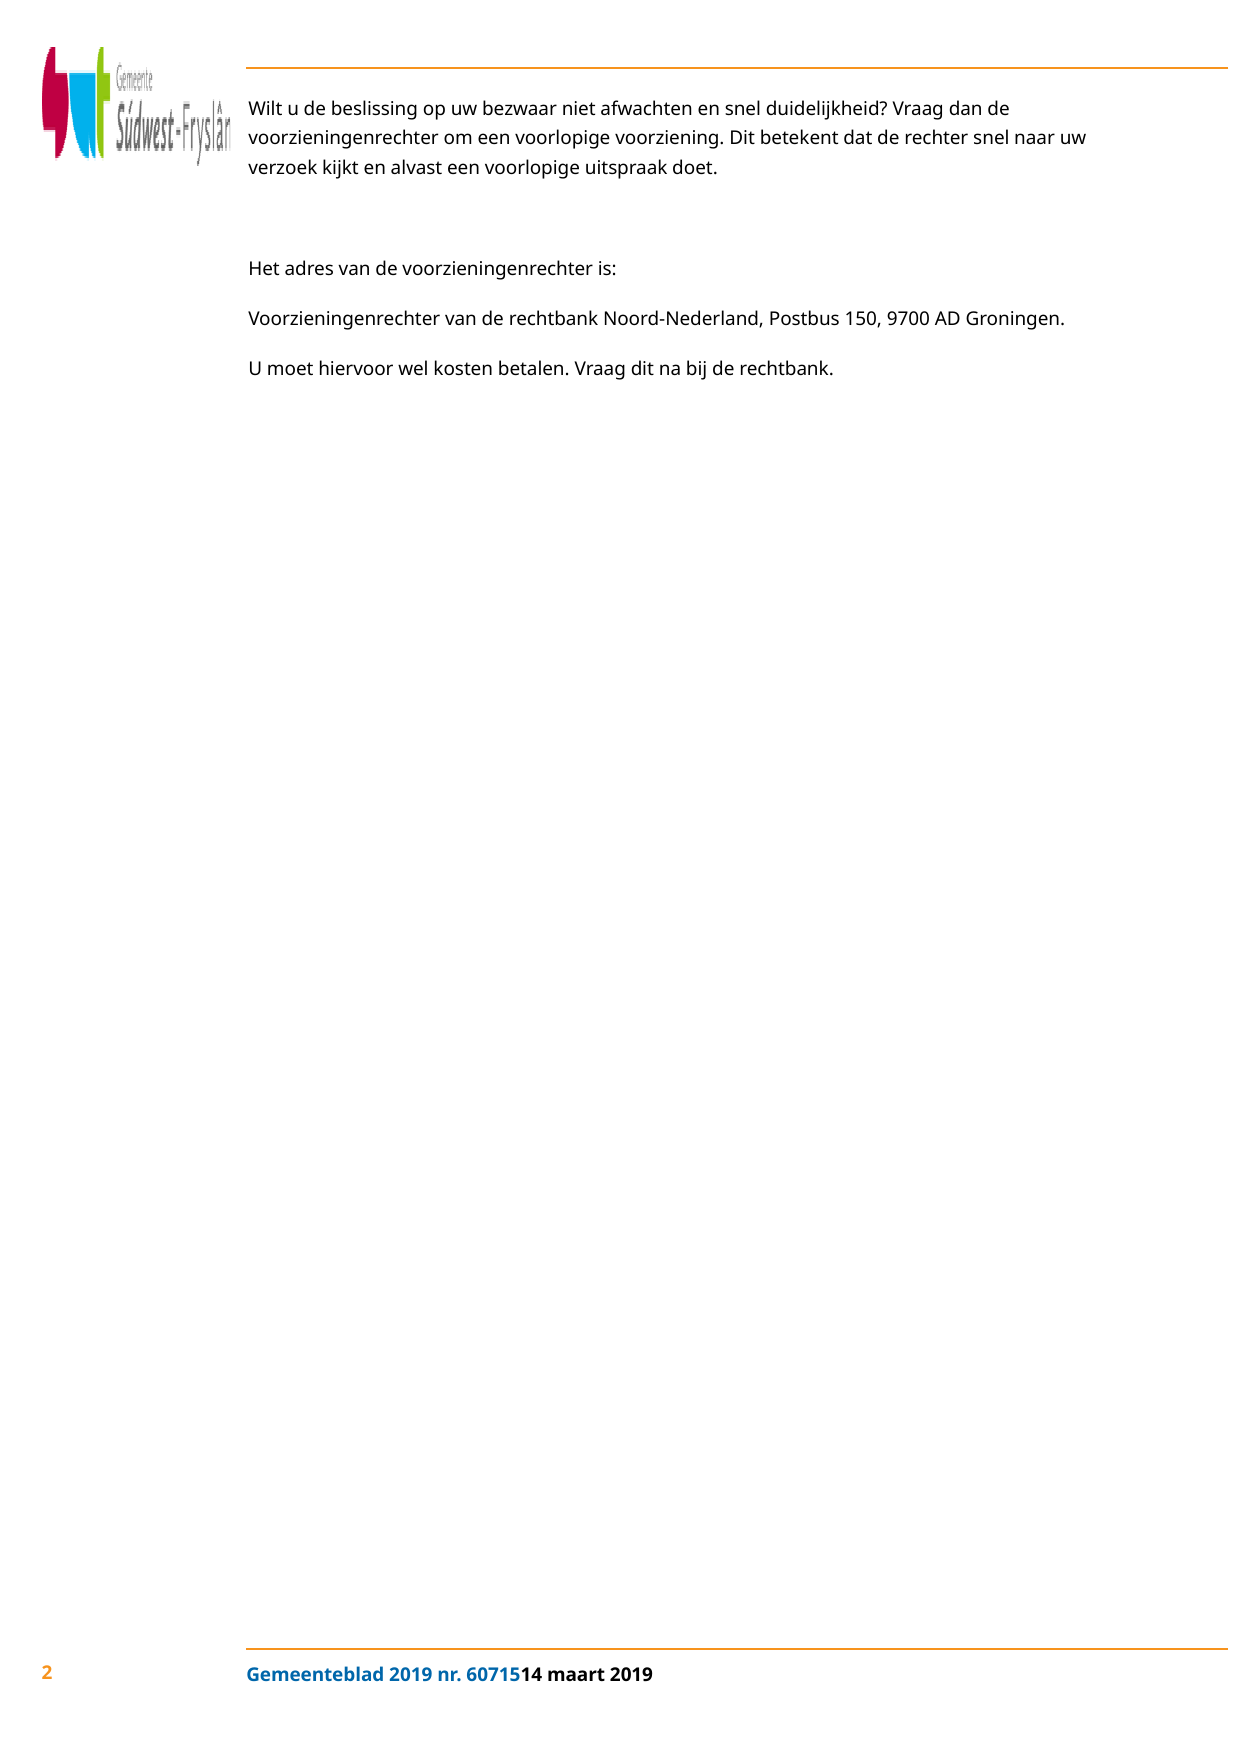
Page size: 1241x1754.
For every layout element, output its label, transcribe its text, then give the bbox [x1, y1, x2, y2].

text U moet hiervoor wel kosten betalen. Vraag dit na bij de rechtbank. [248, 356, 1152, 381]
text Voorzieningenrechter van de rechtbank Noord-Nederland, Postbus 150, 9700 AD Groningen. [248, 305, 1152, 331]
picture [41, 47, 231, 172]
text Het adres van de voorzieningenrechter is: [248, 255, 1152, 281]
text Wilt u de beslissing op uw bezwaar niet afwachten en snel duidelijkheid? Vraag dan de voorzieningenrechter om een voorlopige voorziening. Dit betekent dat de rechter snel naar uw verzoek kijkt en alvast een voorlopige uitspraak doet. [248, 95, 1152, 180]
